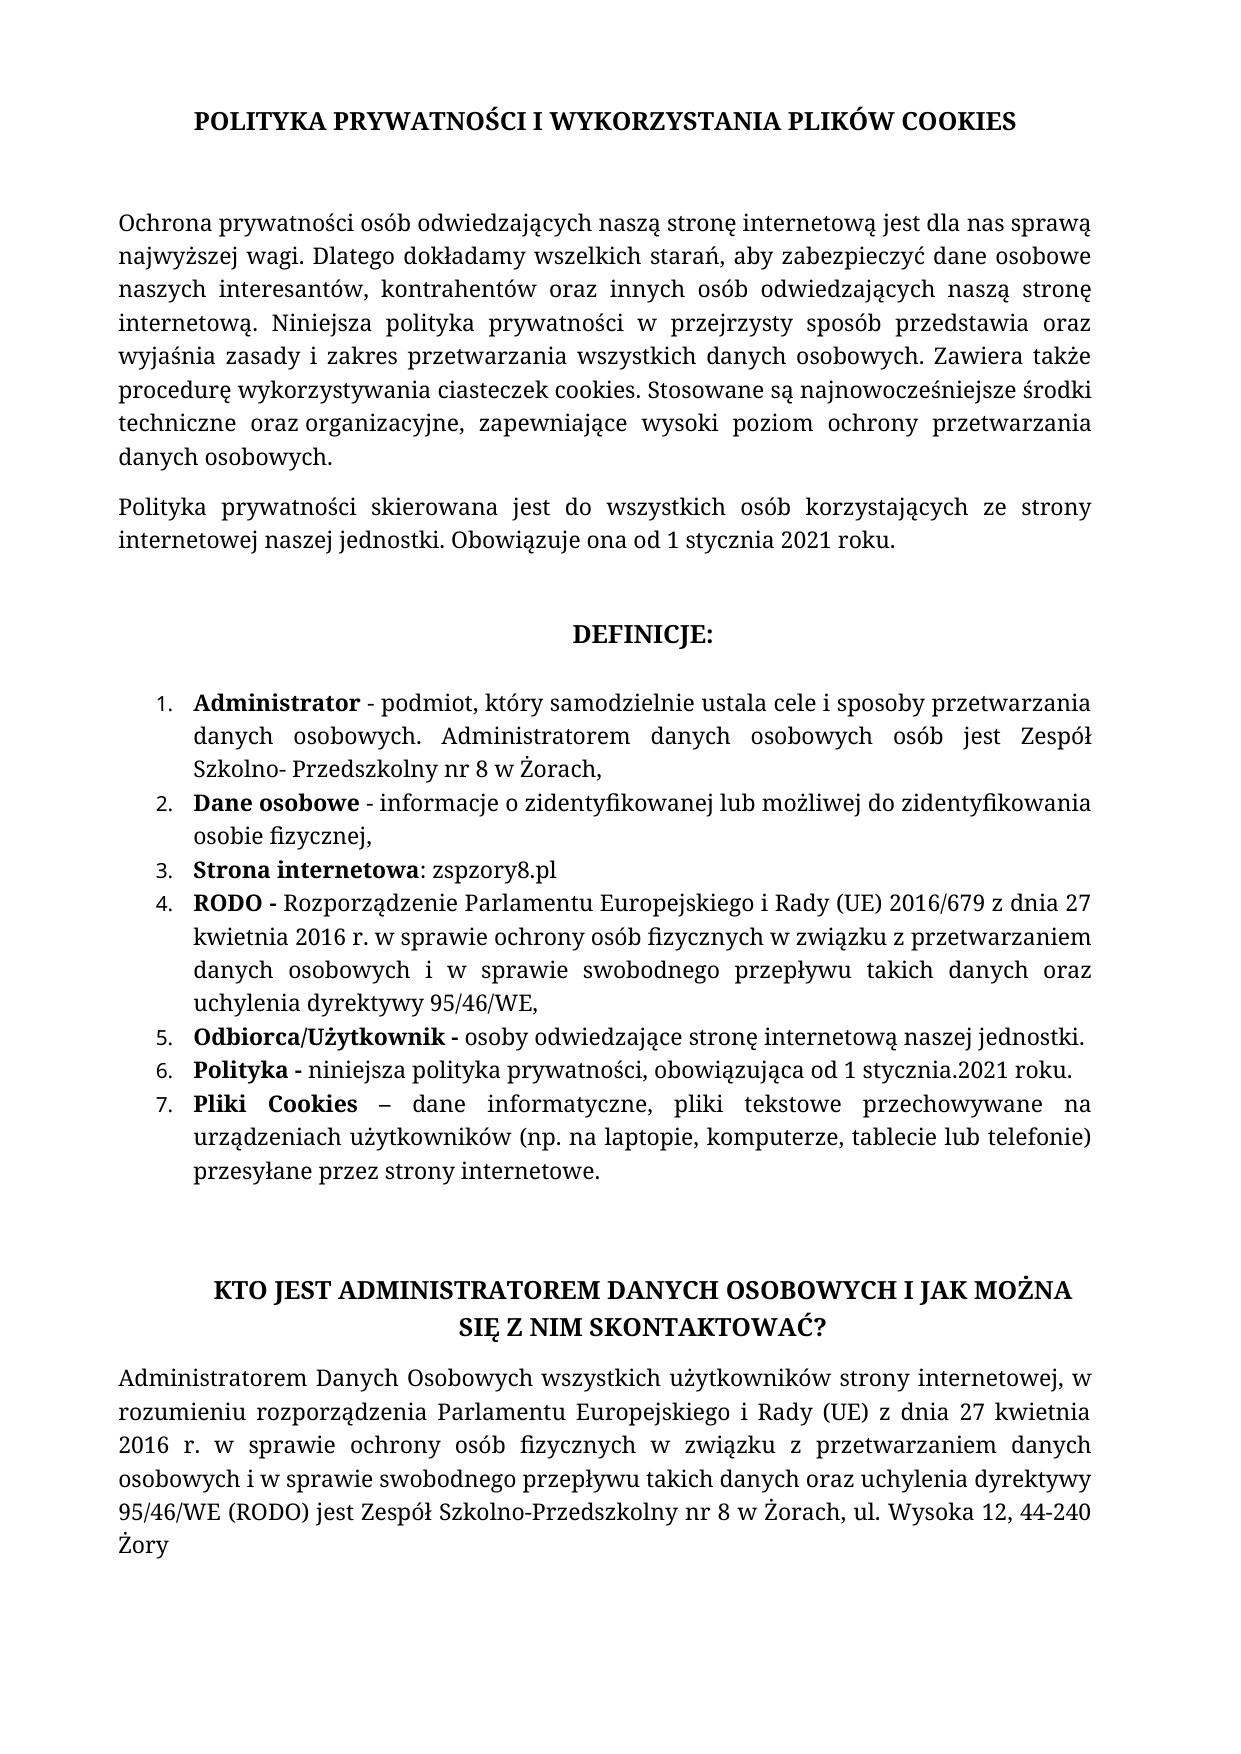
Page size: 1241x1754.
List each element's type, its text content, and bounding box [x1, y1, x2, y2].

text POLITYKA PRYWATNOŚCI I WYKORZYSTANIA PLIKÓW COOKIES [118, 103, 1093, 137]
text Ochrona prywatności osób odwiedzających naszą stronę internetową jest dla nas sprawą najwyższej wagi. Dlatego dokładamy wszelkich starań, aby zabezpieczyć dane osobowe naszych interesantów, kontrahentów oraz innych osób odwiedzających naszą stronę internetową. Niniejsza polityka prywatności w przejrzysty sposób przedstawia oraz wyjaśnia zasady i zakres przetwarzania wszystkich danych osobowych. Zawiera także procedurę wykorzystywania ciasteczek cookies. Stosowane są najnowocześniejsze środki techniczne oraz organizacyjne, zapewniające wysoki poziom ochrony przetwarzania danych osobowych. [118, 207, 1093, 472]
list Polityka - niniejsza polityka prywatności, obowiązująca od 1 stycznia.2021 roku. [156, 1054, 1093, 1086]
list Pliki Cookies – dane informatyczne, pliki tekstowe przechowywane na urządzeniach użytkowników (np. na laptopie, komputerze, tablecie lub telefonie) przesyłane przez strony internetowe. [156, 1088, 1093, 1186]
text Polityka prywatności skierowana jest do wszystkich osób korzystających ze strony internetowej naszej jednostki. Obowiązuje ona od 1 stycznia 2021 roku. [118, 491, 1093, 555]
list Administrator - podmiot, który samodzielnie ustala cele i sposoby przetwarzania danych osobowych. Administratorem danych osobowych osób jest Zespół Szkolno- Przedszkolny nr 8 w Żorach, [156, 686, 1093, 784]
list DEFINICJE: [193, 617, 1093, 651]
list KTO JEST ADMINISTRATOREM DANYCH OSOBOWYCH I JAK MOŻNA SIĘ Z NIM SKONTAKTOWAĆ? [193, 1273, 1093, 1343]
list RODO - Rozporządzenie Parlamentu Europejskiego i Rady (UE) 2016/679 z dnia 27 kwietnia 2016 r. w sprawie ochrony osób fizycznych w związku z przetwarzaniem danych osobowych i w sprawie swobodnego przepływu takich danych oraz uchylenia dyrektywy 95/46/WE, [156, 887, 1093, 1019]
text Administratorem Danych Osobowych wszystkich użytkowników strony internetowej, w rozumieniu rozporządzenia Parlamentu Europejskiego i Rady (UE) z dnia 27 kwietnia 2016 r. w sprawie ochrony osób fizycznych w związku z przetwarzaniem danych osobowych i w sprawie swobodnego przepływu takich danych oraz uchylenia dyrektywy 95/46/WE (RODO) jest Zespół Szkolno-Przedszkolny nr 8 w Żorach, ul. Wysoka 12, 44-240 Żory [118, 1362, 1093, 1561]
list Strona internetowa: zspzory8.pl [156, 854, 1093, 885]
list Odbiorca/Użytkownik - osoby odwiedzające stronę internetową naszej jednostki. [156, 1021, 1093, 1052]
list Dane osobowe - informacje o zidentyfikowanej lub możliwej do zidentyfikowania osobie fizycznej, [156, 787, 1093, 851]
